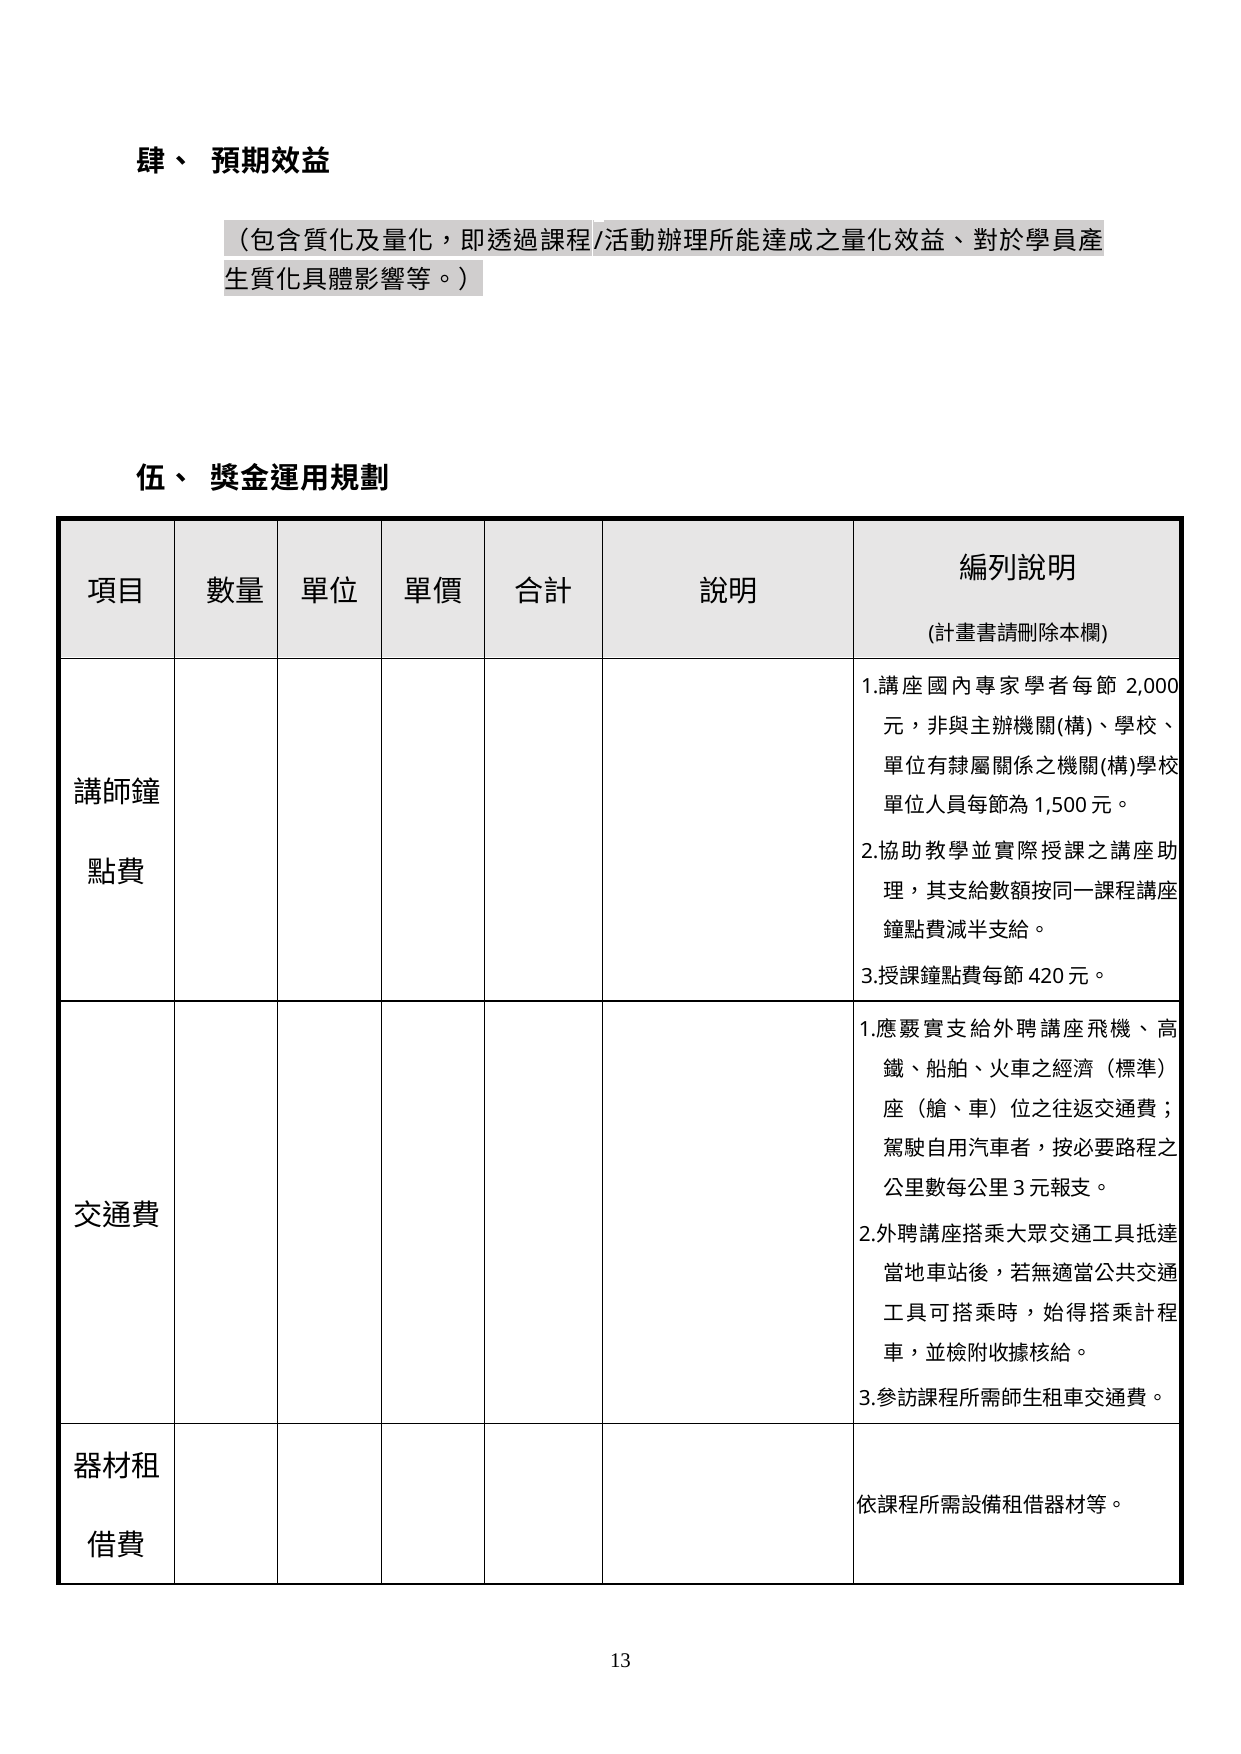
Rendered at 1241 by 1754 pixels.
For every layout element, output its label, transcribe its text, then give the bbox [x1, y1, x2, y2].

table_cell 器材租借費 [61, 1424, 174, 1583]
table_cell [382, 659, 484, 1000]
table_header 項目 [61, 521, 174, 657]
table_header 單價 [382, 521, 484, 657]
table_cell [485, 1002, 602, 1422]
table_cell 講座國內專家學者每節2,000元，非與主辦機關(構)、學校、單位有隸屬關係之機關(構)學校單位人員每節為1,500元。 協助教學並實際授課之講座助理，其支給數額按同一課程講座鐘點費減半支給。 授課鐘點費每節420元。 [854, 659, 1179, 1000]
table_cell 依課程所需設備租借器材等。 [854, 1424, 1179, 1583]
table_cell [603, 1002, 853, 1422]
table_cell [603, 659, 853, 1000]
table_cell 講師鐘點費 [61, 659, 174, 1000]
table_cell [382, 1424, 484, 1583]
table_header 數量 [175, 521, 277, 657]
list 預期效益 [136, 119, 1104, 199]
table_header 編列說明 (計畫書請刪除本欄) [854, 521, 1179, 657]
table_cell [175, 1424, 277, 1583]
table_header 說明 [603, 521, 853, 657]
table_cell [278, 659, 381, 1000]
table_cell [278, 1002, 381, 1422]
table_cell 交通費 [61, 1002, 174, 1422]
table_header 單位 [278, 521, 381, 657]
table_cell [382, 1002, 484, 1422]
table_cell [485, 659, 602, 1000]
table_cell [175, 659, 277, 1000]
table_cell [175, 1002, 277, 1422]
table_cell [278, 1424, 381, 1583]
table_header 合計 [485, 521, 602, 657]
list 獎金運用規劃 [136, 437, 1104, 516]
text （包含質化及量化，即透過課程/活動辦理所能達成之量化效益、對於學員產生質化具體影響等。） [224, 218, 1104, 298]
table_cell [485, 1424, 602, 1583]
table_cell 應覈實支給外聘講座飛機、高鐵、船舶、火車之經濟（標準）座（艙、車）位之往返交通費；駕駛自用汽車者，按必要路程之公里數每公里3元報支。 外聘講座搭乘大眾交通工具抵達當地車站後，若無適當公共交通工具可搭乘時，始得搭乘計程車，並檢附收據核給。 參訪課程所需師生租車交通費。 [854, 1002, 1179, 1422]
table_cell [603, 1424, 853, 1583]
